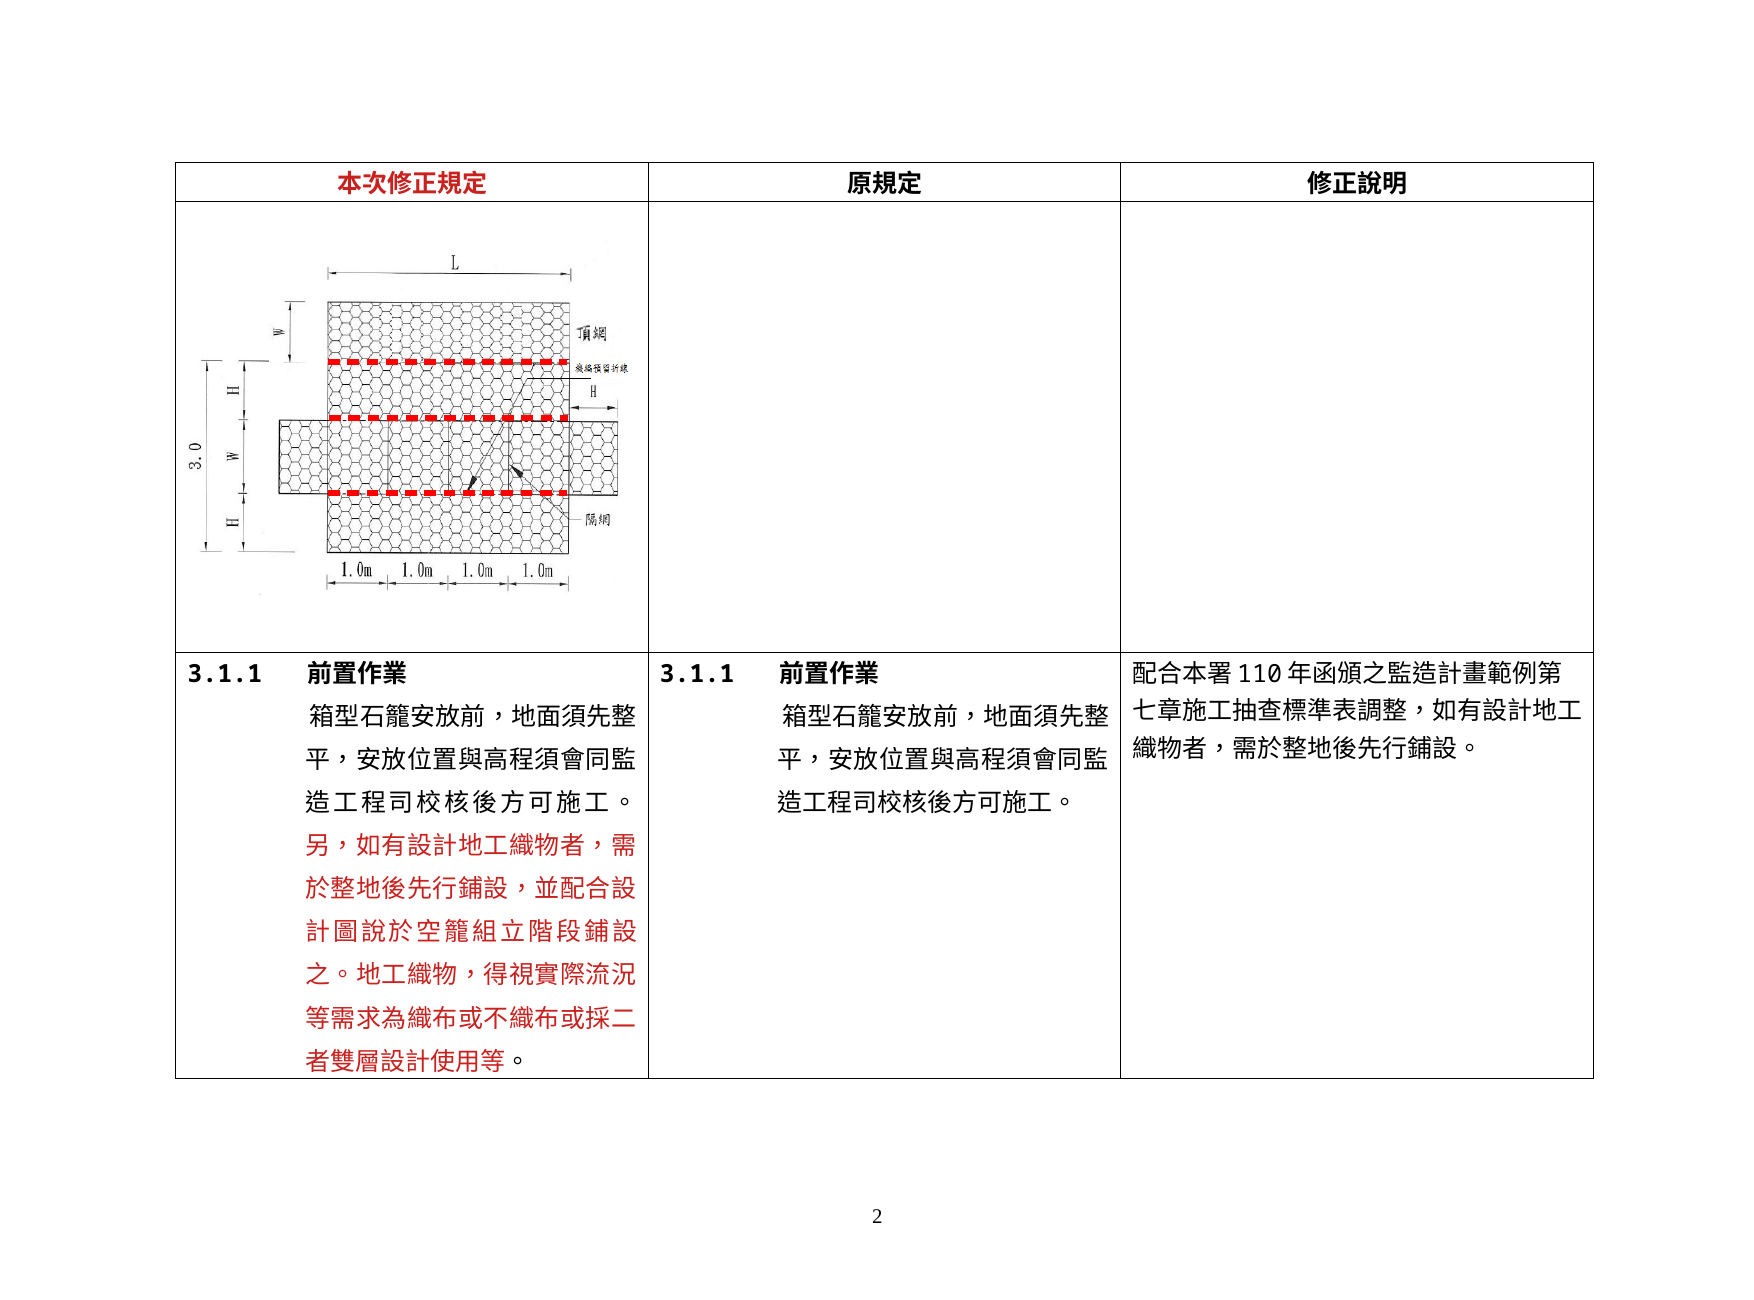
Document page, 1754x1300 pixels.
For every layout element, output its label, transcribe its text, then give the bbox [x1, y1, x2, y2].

table_cell [649, 202, 1120, 652]
table_cell 3.1.1 前置作業 箱型石籠安放前，地面須先整平，安放位置與高程須會同監造工程司校核後方可施工。 [649, 653, 1120, 1078]
table_cell 3.1.1 前置作業 箱型石籠安放前，地面須先整平，安放位置與高程須會同監造工程司校核後方可施工。另，如有設計地工織物者，需於整地後先行鋪設，並配合設計圖說於空籠組立階段鋪設之。地工織物，得視實際流況等需求為織布或不織布或採二者雙層設計使用等。 [176, 653, 648, 1078]
table_header 原規定 [649, 163, 1120, 201]
picture [187, 235, 629, 596]
table_cell [176, 202, 648, 652]
table_cell [1121, 202, 1593, 652]
table_header 修正說明 [1121, 163, 1593, 201]
table_cell 配合本署110年函頒之監造計畫範例第七章施工抽查標準表調整，如有設計地工織物者，需於整地後先行鋪設。 [1121, 653, 1593, 1078]
table_header 本次修正規定 [176, 163, 648, 201]
